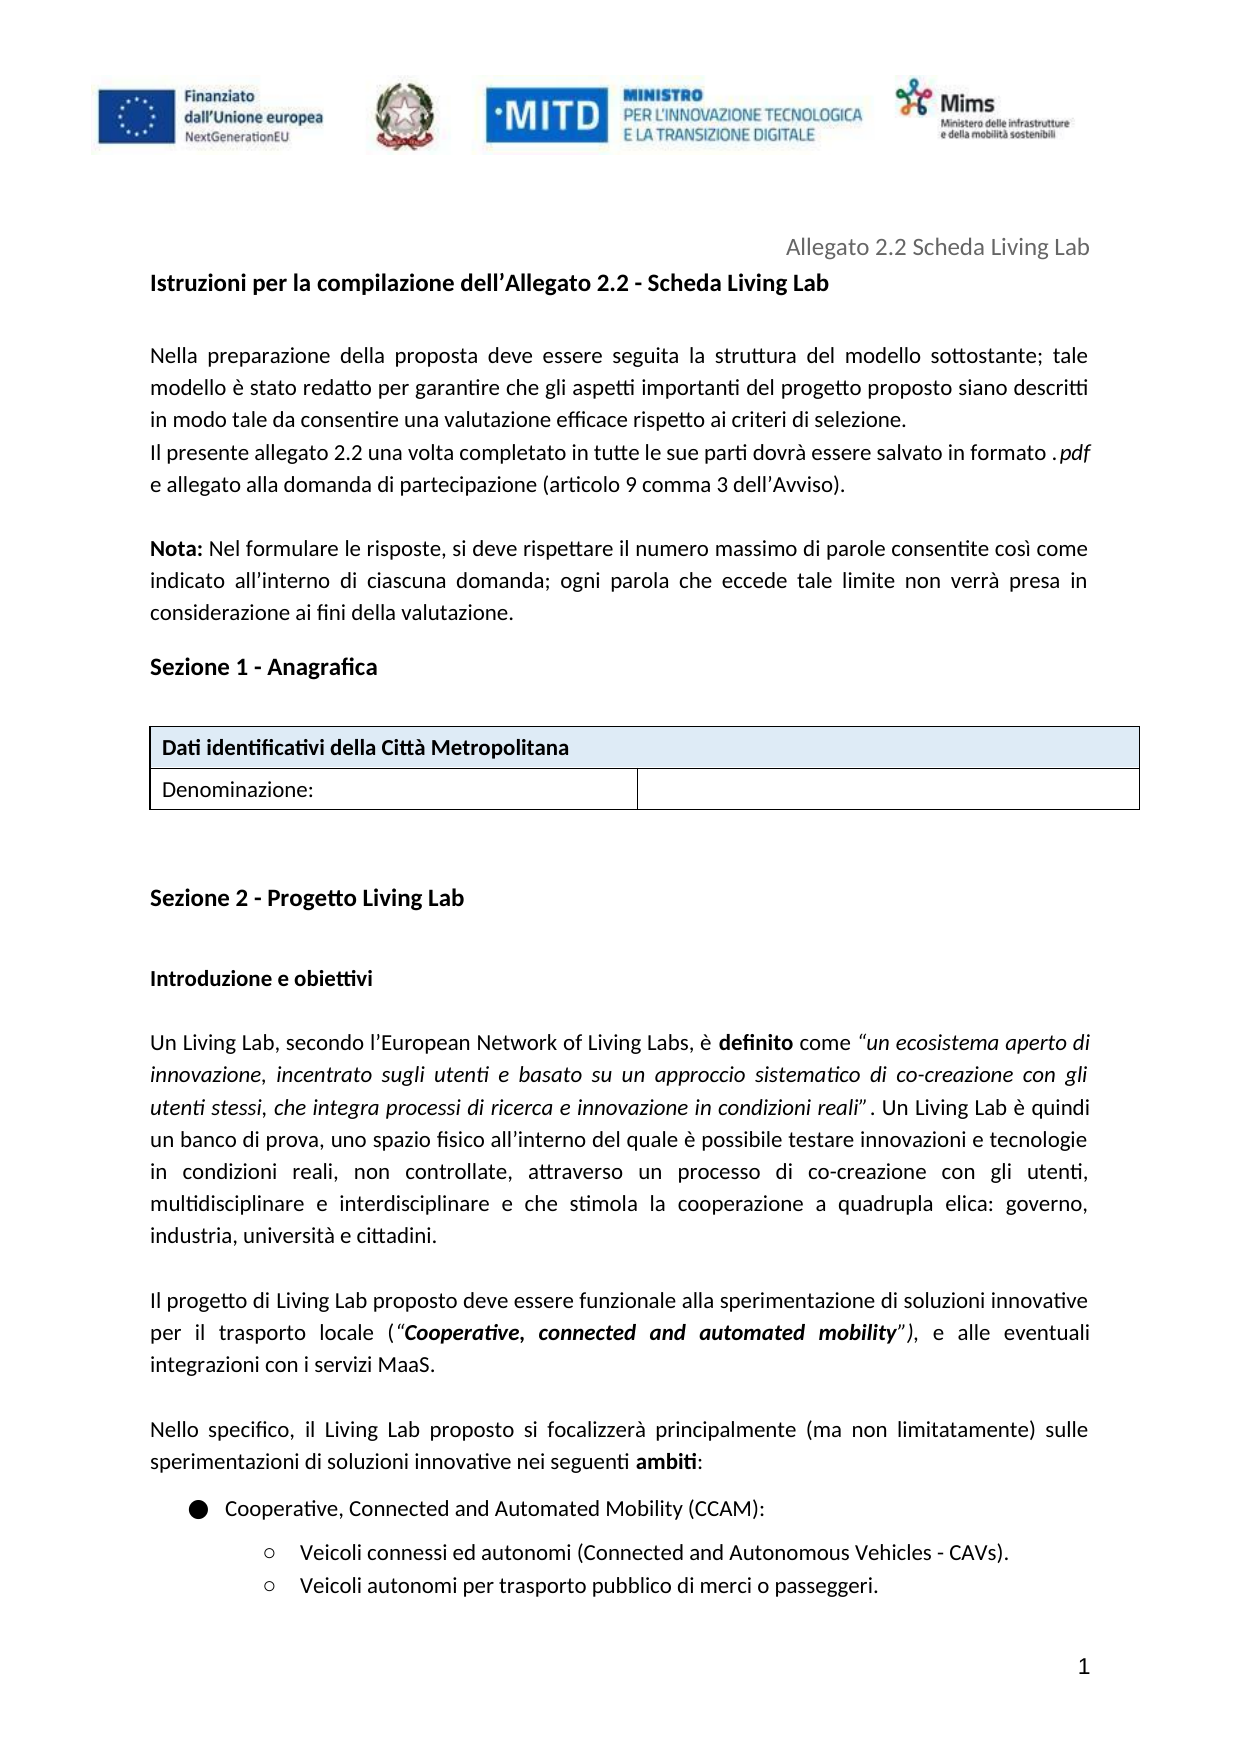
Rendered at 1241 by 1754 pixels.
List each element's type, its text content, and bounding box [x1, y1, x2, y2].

table_header Dati identificativi della Città Metropolitana [151, 727, 1139, 767]
text Nella preparazione della proposta deve essere seguita la struttura del modello sottostante; tale modello è stato redatto per garantire che gli aspetti importanti del progetto proposto siano descritti in modo tale da consentire una valutazione efficace rispetto ai criteri di selezione. [150, 341, 1090, 433]
text Sezione 2 - Progetto Living Lab [150, 882, 1090, 913]
text Introduzione e obiettivi [150, 964, 1090, 992]
text Il progetto di Living Lab proposto deve essere funzionale alla sperimentazione di soluzioni innovative per il trasporto locale (“Cooperative, connected and automated mobility”), e alle eventuali integrazioni con i servizi MaaS. [150, 1286, 1090, 1378]
table_cell [638, 769, 1139, 809]
list Cooperative, Connected and Automated Mobility (CCAM): [187, 1479, 1090, 1530]
text Un Living Lab, secondo l’European Network of Living Labs, è definito come “un ecosistema aperto di innovazione, incentrato sugli utenti e basato su un approccio sistematico di co-creazione con gli utenti stessi, che integra processi di ricerca e innovazione in condizioni reali”. Un Living Lab è quindi un banco di prova, uno spazio fisico all’interno del quale è possibile testare innovazioni e tecnologie in condizioni reali, non controllate, attraverso un processo di co-creazione con gli utenti, multidisciplinare e interdisciplinare e che stimola la cooperazione a quadrupla elica: governo, industria, università e cittadini. [150, 1028, 1090, 1249]
text Nota: Nel formulare le risposte, si deve rispettare il numero massimo di parole consentite così come indicato all’interno di ciascuna domanda; ogni parola che eccede tale limite non verrà presa in considerazione ai fini della valutazione. [150, 534, 1090, 627]
picture [91, 75, 1091, 155]
text Il presente allegato 2.2 una volta completato in tutte le sue parti dovrà essere salvato in formato .pdf e allegato alla domanda di partecipazione (articolo 9 comma 3 dell’Avviso). [150, 438, 1090, 498]
text Sezione 1 - Anagrafica [150, 652, 1090, 682]
table_cell Denominazione: [151, 769, 637, 809]
text Nello specifico, il Living Lab proposto si focalizzerà principalmente (ma non limitatamente) sulle sperimentazioni di soluzioni innovative nei seguenti ambiti: [150, 1415, 1090, 1475]
list Veicoli connessi ed autonomi (Connected and Autonomous Vehicles - CAVs). [262, 1538, 1090, 1567]
text Istruzioni per la compilazione dell’Allegato 2.2 - Scheda Living Lab [150, 267, 1090, 298]
list Veicoli autonomi per trasporto pubblico di merci o passeggeri. [262, 1571, 1090, 1601]
